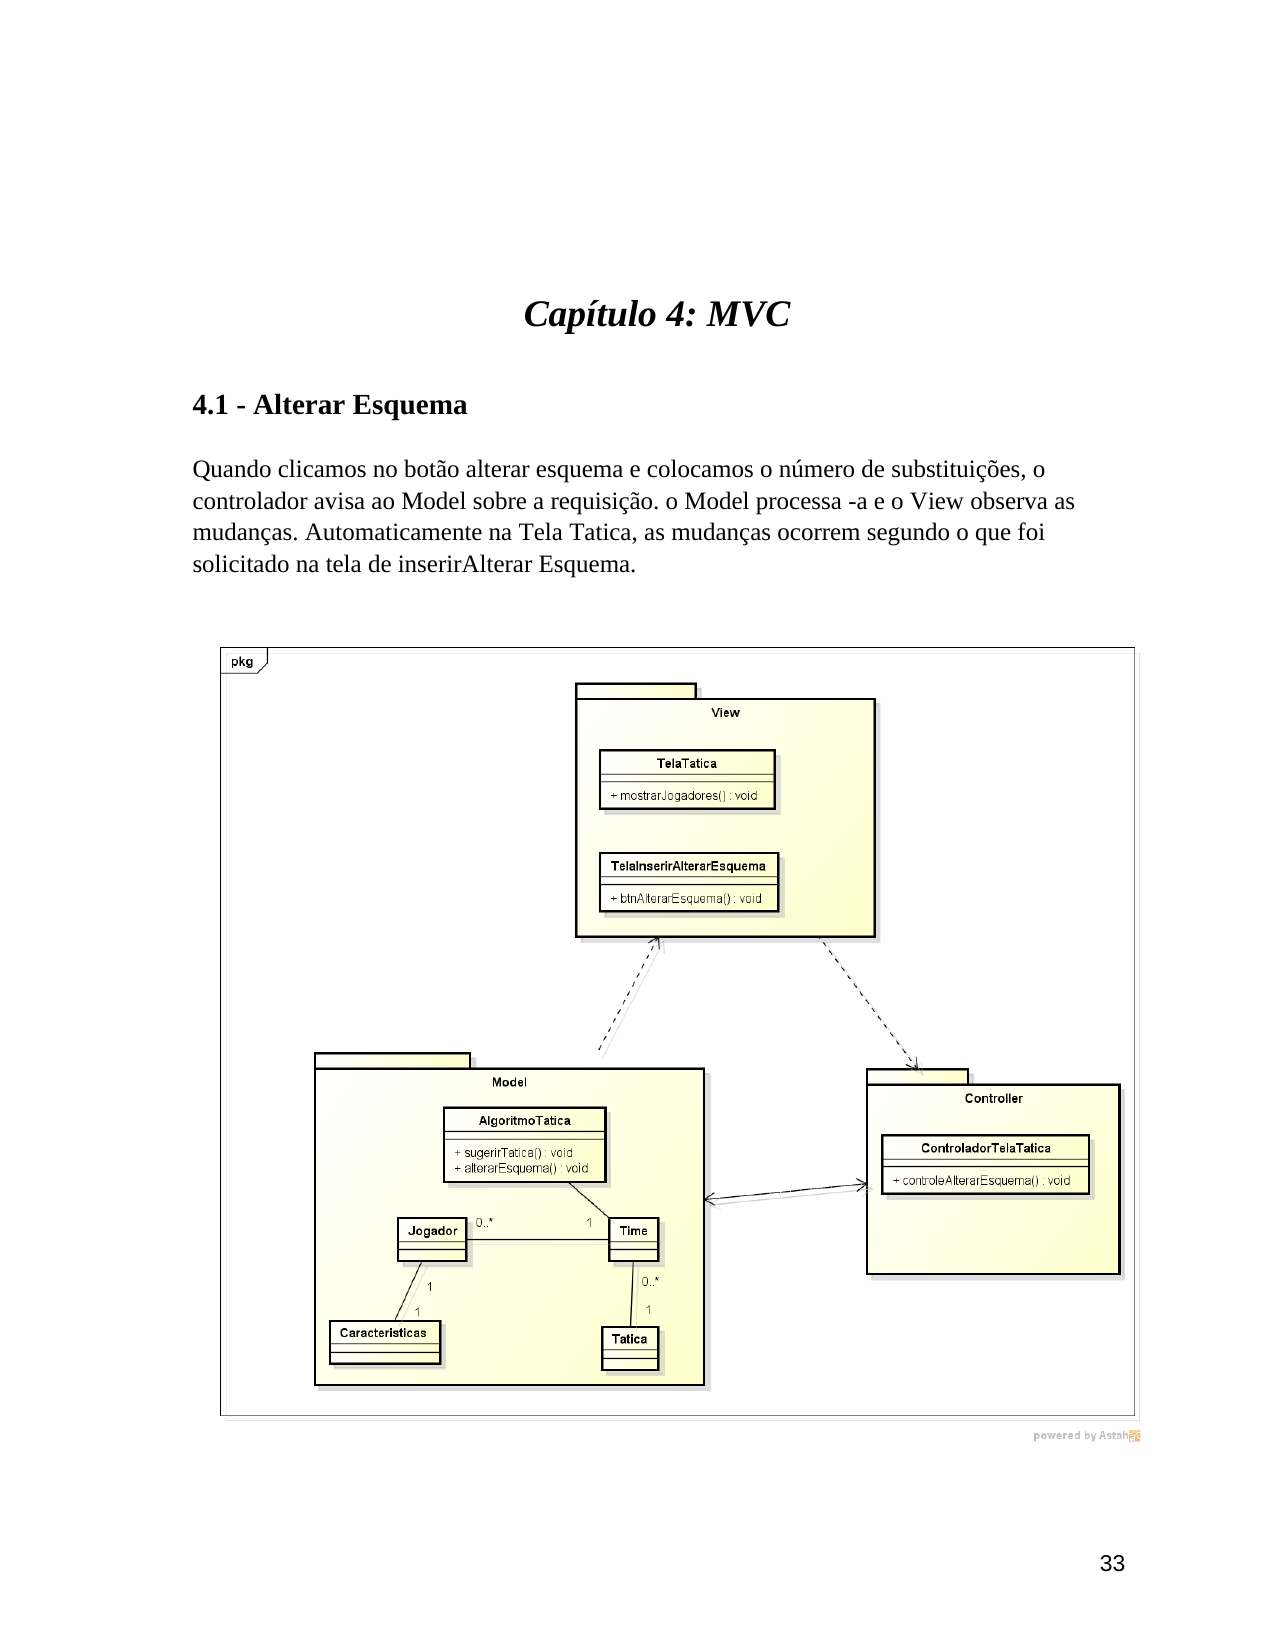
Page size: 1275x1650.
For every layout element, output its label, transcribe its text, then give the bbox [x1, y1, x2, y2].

subtitle 4.1 - Alterar Esquema [192, 388, 1125, 421]
subtitle Capítulo 4: MVC [192, 293, 1125, 335]
text Quando clicamos no botão alterar esquema e colocamos o número de substituições, o controlador avisa ao Model sobre a requisição. o Model processa -a e o View observa as mudanças. Automaticamente na Tela Tatica, as mudanças ocorrem segundo o que foi solicitado na tela de inserirAlterar Esquema. [192, 455, 1125, 578]
picture [211, 637, 1144, 1445]
